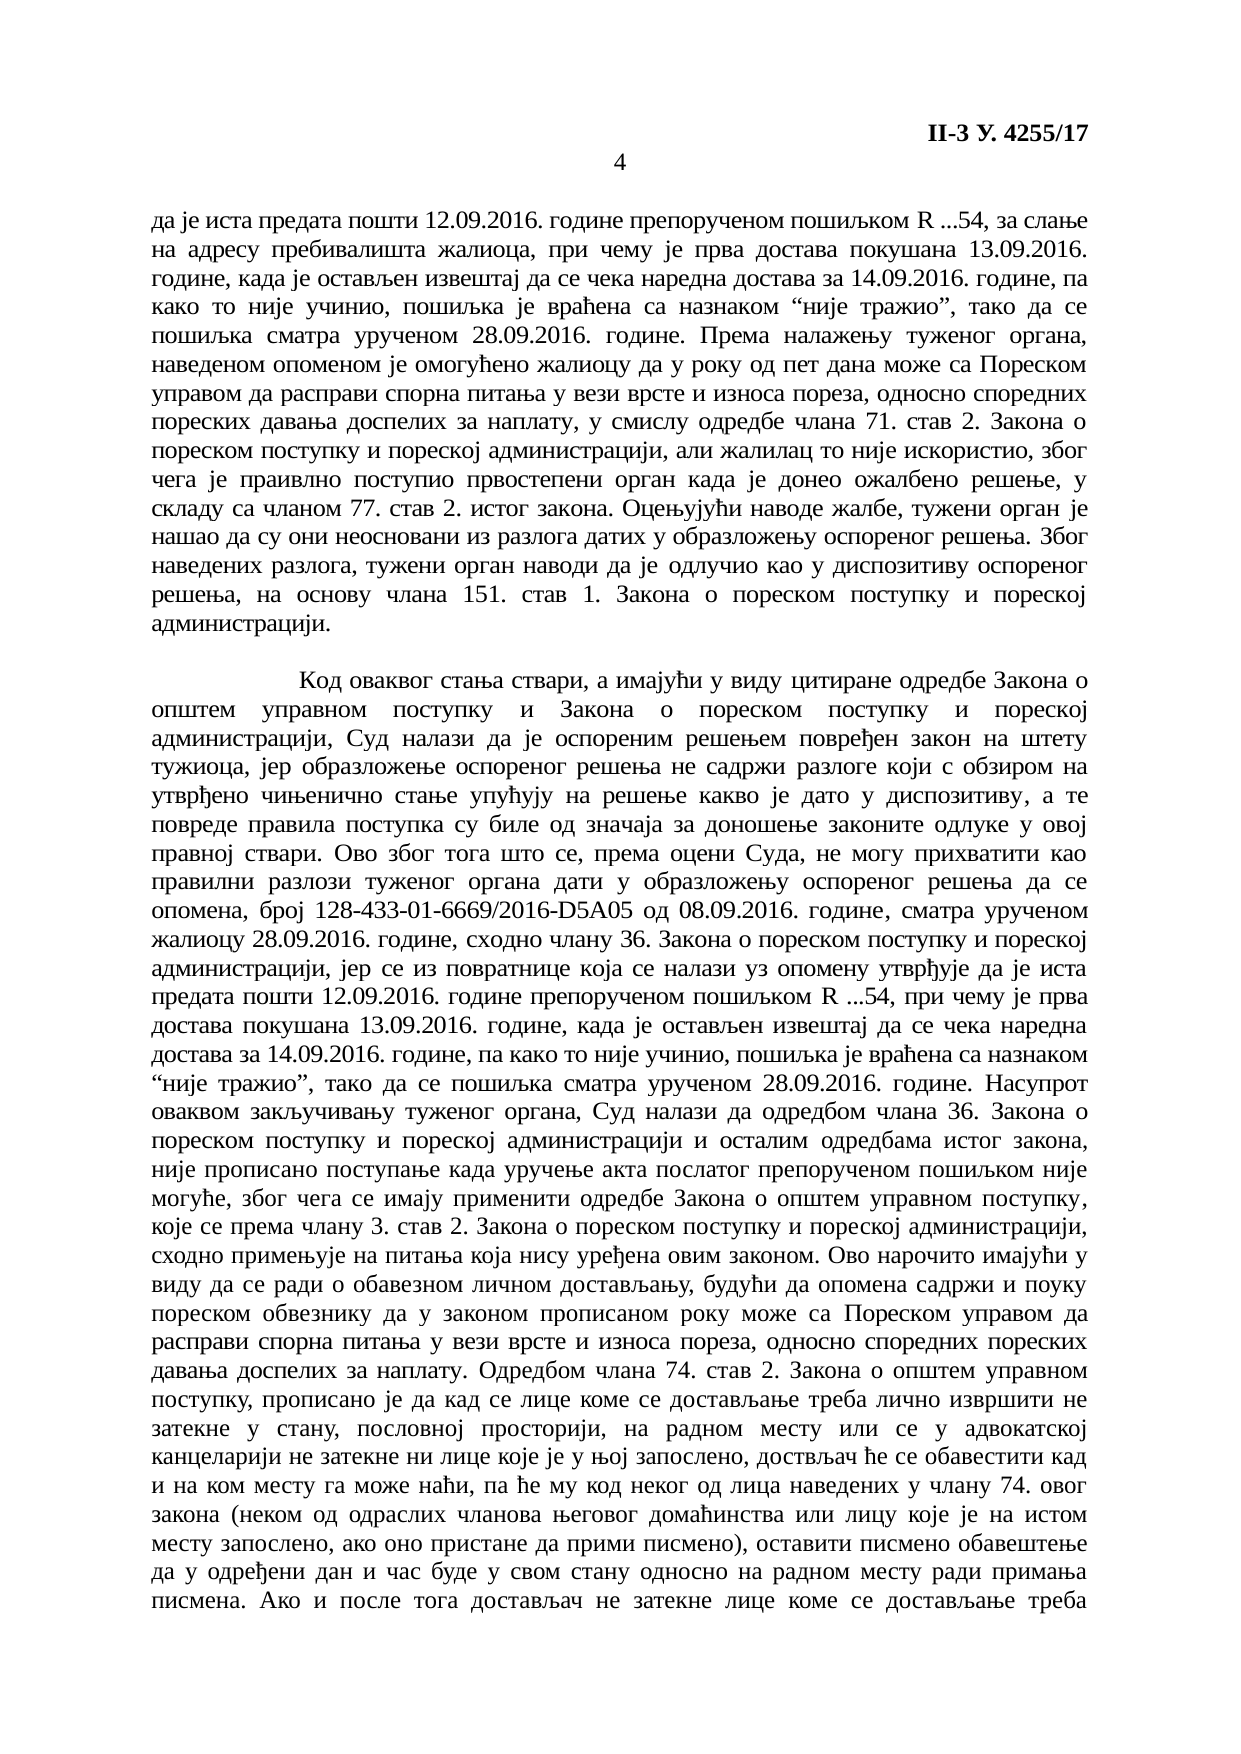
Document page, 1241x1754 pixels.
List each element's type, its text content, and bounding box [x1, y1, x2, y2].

text да је иста предата пошти 12.09.2016. године препорученом пошиљком R ...54, за слање на адресу пребивалишта жалиоца, при чему је прва достава покушана 13.09.2016. године, када је остављен извештај да се чека наредна достава за 14.09.2016. године, па како то није учинио, пошиљка је враћена са назнаком “није тражио”, тако да се пошиљка сматра урученом 28.09.2016. године. Према налажењу туженог органа, наведеном опоменом је омогућено жалиоцу да у року од пет дана може са Пореском управом да расправи спорна питања у вези врсте и износа пореза, односно споредних пореских давања доспелих за наплату, у смислу одредбе члана 71. став 2. Закона о пореском поступку и пореској администрацији, али жалилац то није искористио, због чега је праивлно поступио првостепени орган када је донео ожалбено решење, у складу са чланом 77. став 2. истог закона. Оцењујући наводе жалбе, тужени орган је нашао да су они неосновани из разлога датих у образложењу оспореног решења. Због наведених разлога, тужени орган наводи да је одлучио као у диспозитиву оспореног решења, на основу члана 151. став 1. Закона о пореском поступку и пореској администрацији. [151, 205, 1088, 636]
text Код оваквог стања ствари, а имајући у виду цитиране одредбе Закона о општем управном поступку и Закона о пореском поступку и пореској администрацији, Суд налази да је оспореним решењем повређен закон на штету тужиоца, јер образложење оспореног решења не садржи разлоге који с обзиром на утврђено чињенично стање упућују на решење какво је дато у диспозитиву, а те повреде правила поступка су биле од значаја за доношење законите одлуке у овој правној ствари. Ово због тога што се, према оцени Суда, не могу прихватити као правилни разлози туженог органа дати у образложењу оспореног решења да се опомена, број 128-433-01-6669/2016-D5A05 од 08.09.2016. године, сматра урученом жалиоцу 28.09.2016. године, сходно члану 36. Закона о пореском поступку и пореској администрацији, јер се из повратнице која се налази уз опомену утврђује да је иста предата пошти 12.09.2016. године препорученом пошиљком R ...54, при чему је прва достава покушана 13.09.2016. године, када је остављен извештај да се чека наредна достава за 14.09.2016. године, па како то није учинио, пошиљка је враћена са назнаком “није тражио”, тако да се пошиљка сматра урученом 28.09.2016. године. Насупрот оваквом закључивању туженог органа, Суд налази да одредбом члана 36. Закона о пореском поступку и пореској администрацији и осталим одредбама истог закона, није прописано поступање када уручење акта послатог препорученом пошиљком није могуће, због чега се имају применити одредбе Закона о општем управном поступку, које се према члану 3. став 2. Закона о пореском поступку и пореској администрацији, сходно примењује на питања која нису уређена овим законом. Ово нарочито имајући у виду да се ради о обавезном личном достављању, будући да опомена садржи и поуку пореском обвезнику да у законом прописаном року може са Пореском управом да расправи спорна питања у вези врсте и износа пореза, односно споредних пореских давања доспелих за наплату. Одредбом члана 74. став 2. Закона о општем управном поступку, прописано је да кад се лице коме се достављање треба лично извршити не затекне у стану, пословној просторији, на радном месту или се у адвокатској канцеларији не затекне ни лице које је у њој запослено, доствљач ће се обавестити кад и на ком месту га може наћи, па ће му код неког од лица наведених у члану 74. овог закона (неком од одраслих чланова његовог домаћинства или лицу које је на истом месту запослено, ако оно пристане да прими писмено), оставити писмено обавештење да у одређени дан и час буде у свом стану односно на радном месту ради примања писмена. Ако и после тога достављач не затекне лице коме се достављање треба [151, 665, 1088, 1614]
